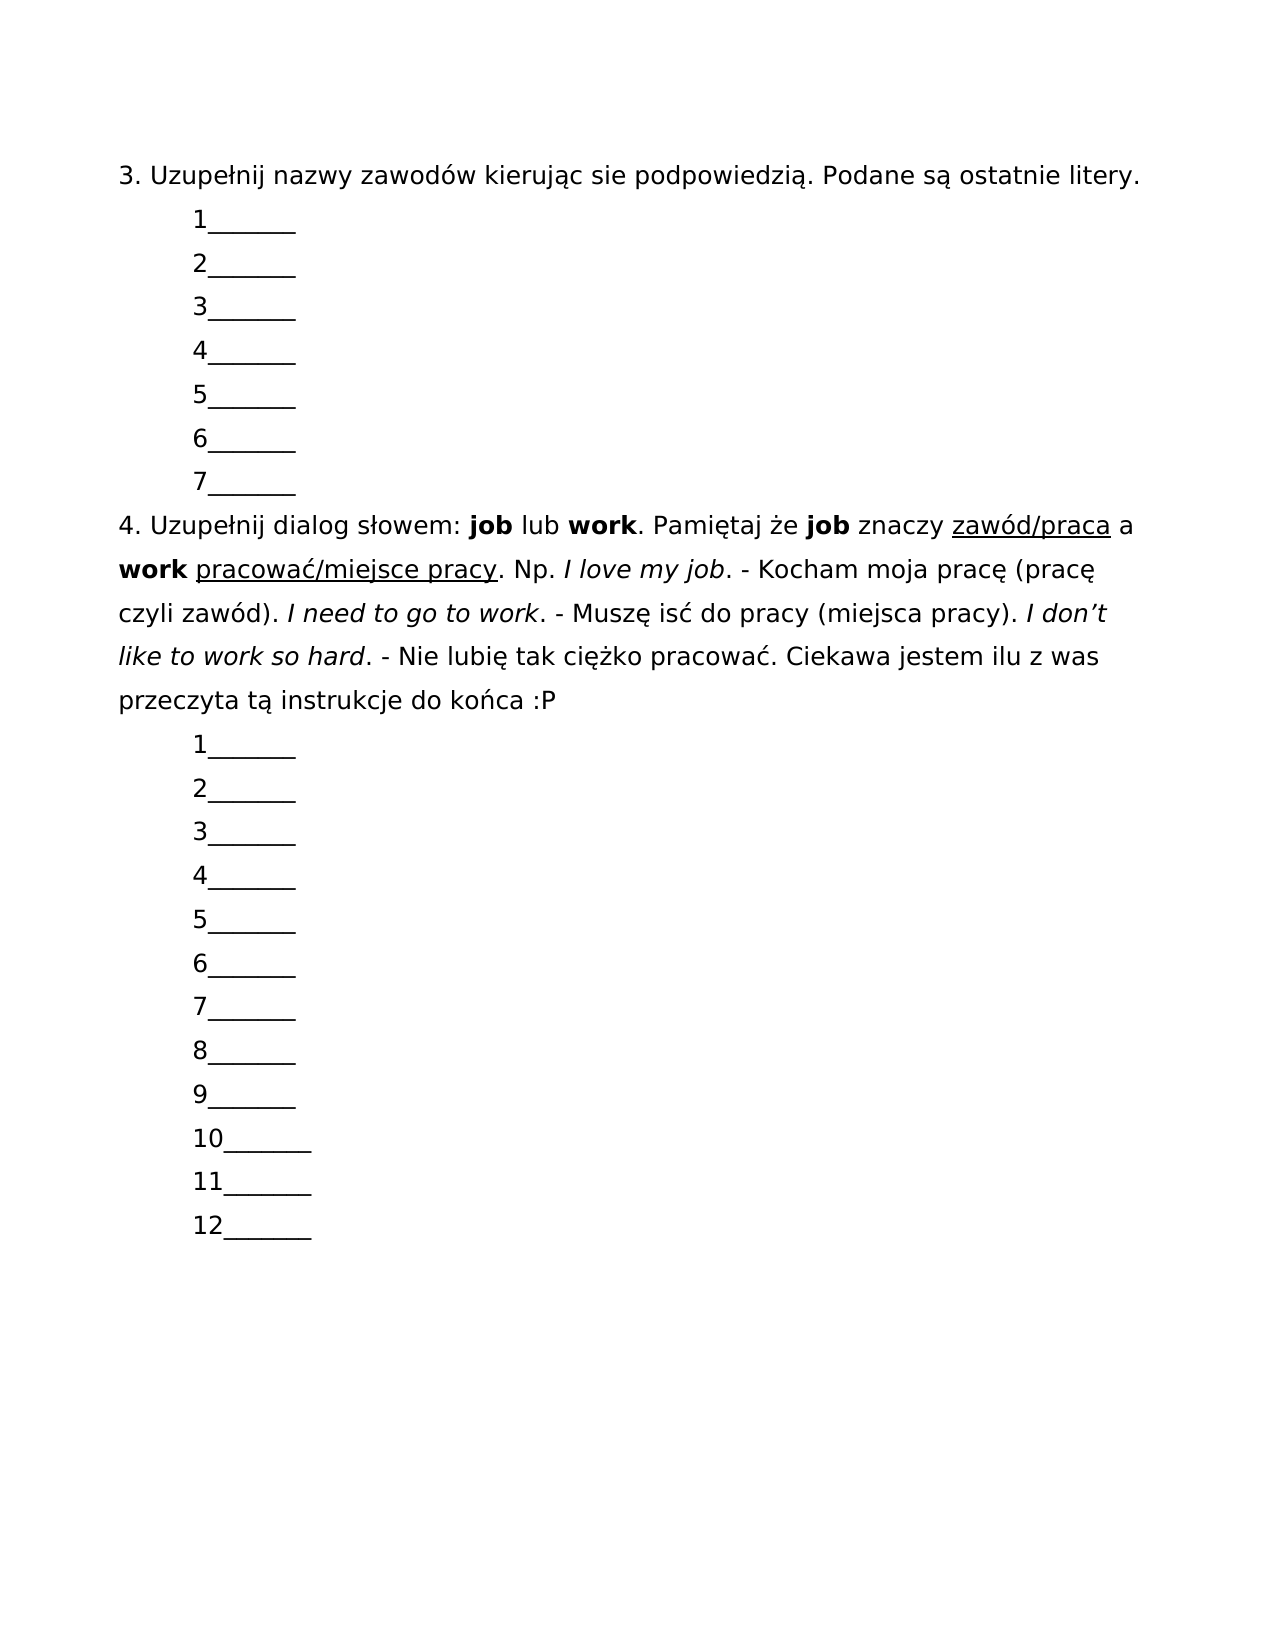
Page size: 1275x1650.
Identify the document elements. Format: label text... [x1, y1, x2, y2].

text 4_______ [118, 861, 1157, 890]
text 6_______ [118, 949, 1157, 978]
text 5_______ [118, 380, 1157, 409]
text 1_______ [118, 205, 1157, 234]
text 3_______ [118, 817, 1157, 847]
text 1_______ [118, 730, 1157, 759]
text 7_______ [118, 467, 1157, 497]
text 9_______ [118, 1080, 1157, 1109]
text 4. Uzupełnij dialog słowem: job lub work. Pamiętaj że job znaczy zawód/praca a work pracować/miejsce pracy. Np. I love my job. - Kocham moja pracę (pracę czyli zawód). I need to go to work. - Muszę isć do pracy (miejsca pracy). I don’t like to work so hard. - Nie lubię tak ciężko pracować. Ciekawa jestem ilu z was przeczyta tą instrukcje do końca :P [118, 511, 1157, 715]
text 3. Uzupełnij nazwy zawodów kierując sie podpowiedzią. Podane są ostatnie litery. [118, 161, 1157, 190]
text 6_______ [118, 424, 1157, 453]
text 12_______ [118, 1211, 1157, 1240]
text 10_______ [118, 1124, 1157, 1153]
text 2_______ [118, 249, 1157, 278]
text 11_______ [118, 1167, 1157, 1197]
text 4_______ [118, 336, 1157, 365]
text 5_______ [118, 905, 1157, 934]
text 2_______ [118, 774, 1157, 803]
text 3_______ [118, 292, 1157, 322]
text 7_______ [118, 992, 1157, 1022]
text 8_______ [118, 1036, 1157, 1065]
